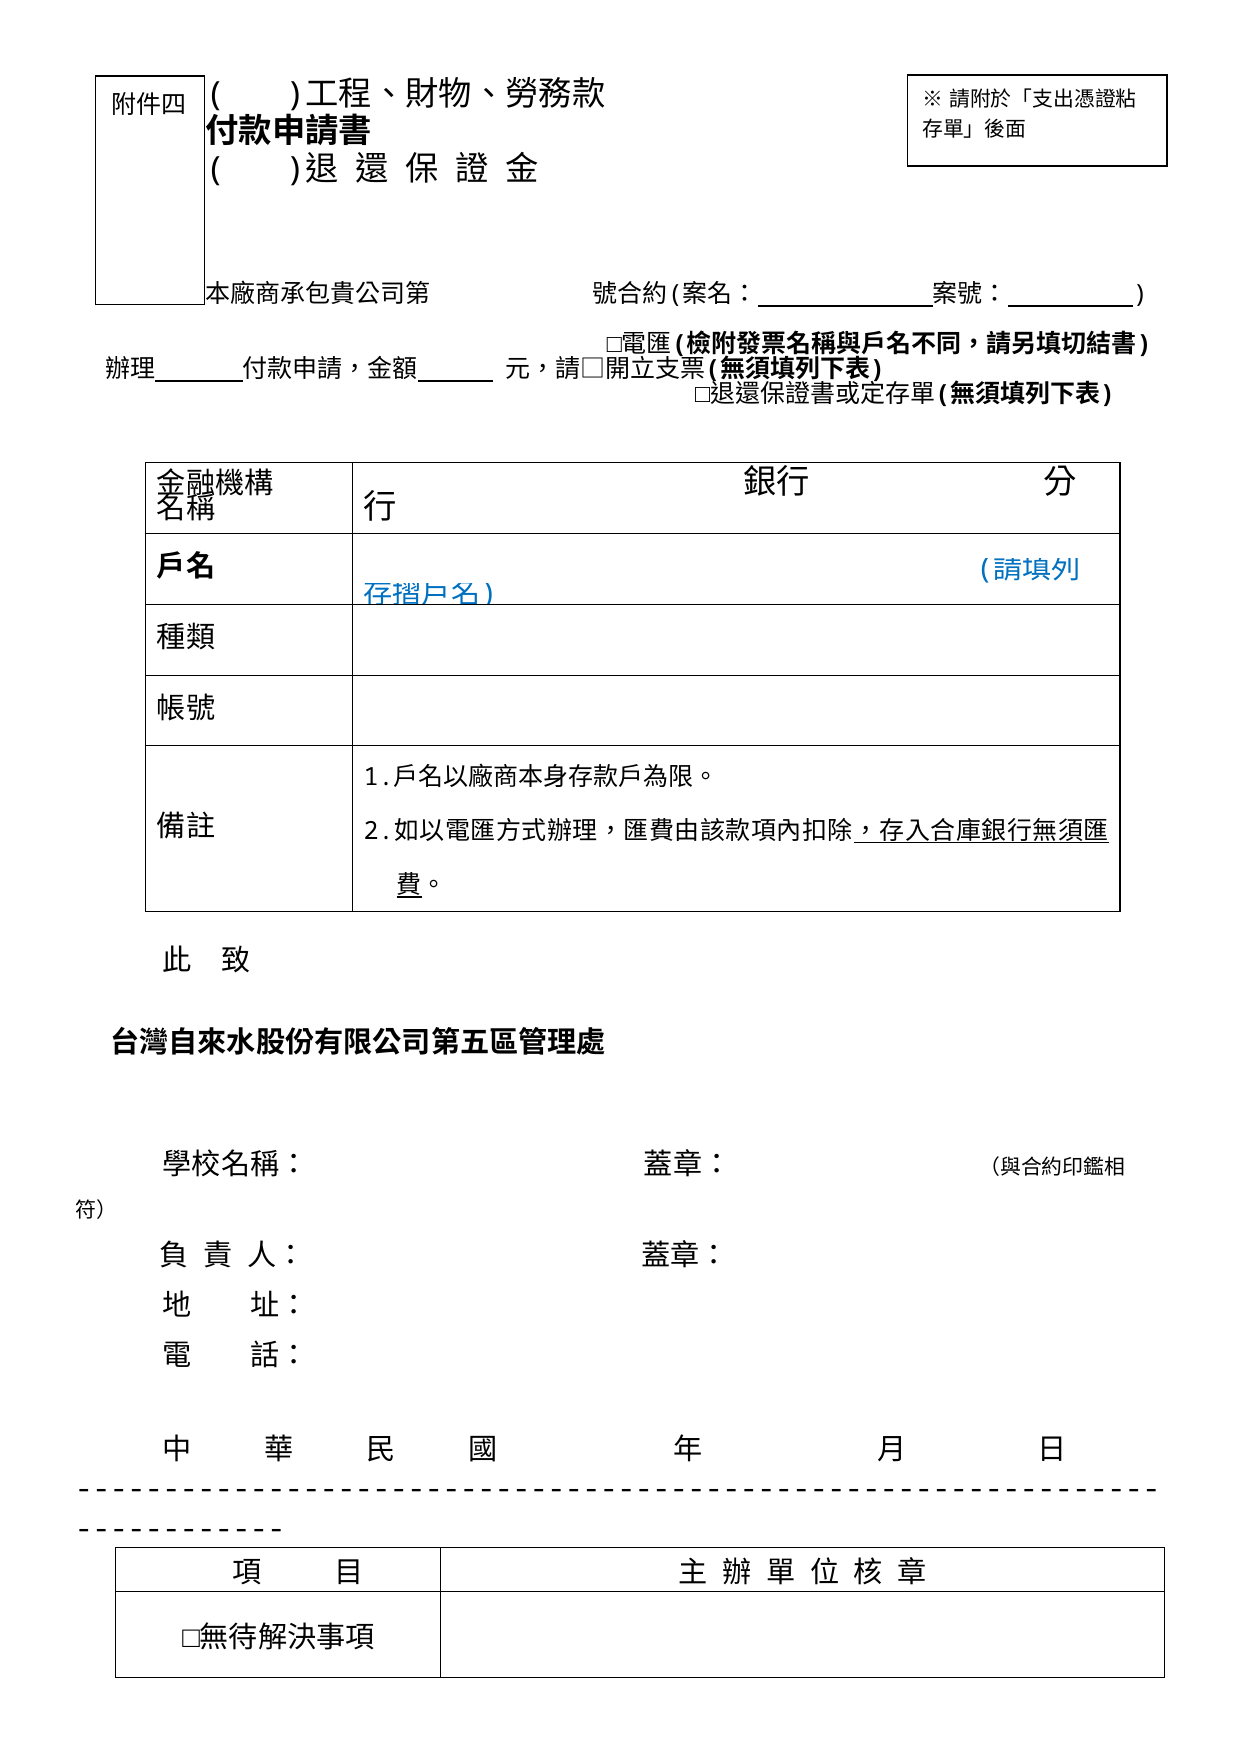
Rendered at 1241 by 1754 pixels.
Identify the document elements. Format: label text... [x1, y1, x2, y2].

text 學校名稱： 蓋章： （與合約印鑑相符） [75, 1141, 1165, 1225]
text 台灣自來水股份有限公司第五區管理處 [75, 1019, 1165, 1061]
text 地 址： [75, 1275, 1165, 1325]
text □退還保證書或定存單(無須填列下表) [125, 383, 1165, 408]
text [75, 150, 95, 187]
table_cell 備註 [146, 746, 352, 911]
table_header 項 目 [116, 1548, 440, 1591]
table_header 銀行 分行 [353, 463, 1119, 533]
table_cell (請填列存摺戶名) [353, 534, 1119, 604]
table_header 金融機構 名稱 [146, 463, 352, 533]
table_cell 種類 [146, 605, 352, 674]
text 此 致 [75, 937, 1165, 979]
table_header 主 辦 單 位 核 章 [441, 1548, 1164, 1591]
table_cell □無待解決事項 [116, 1592, 440, 1677]
text □電匯(檢附發票名稱與戶名不同，請另填切結書) [125, 308, 1165, 358]
text 中 華 民 國 年 月 日 [75, 1425, 1165, 1468]
text [75, 75, 95, 112]
text 本廠商承包貴公司第 號合約(案名： 案號： ) [60, 283, 1165, 308]
table_cell 帳號 [146, 676, 352, 745]
text 付款申請書 [205, 112, 907, 150]
text 負 責 人： 蓋章： [75, 1225, 1165, 1275]
text -------------------------------------------------------------------------- [75, 1468, 1165, 1547]
text 附件四 [111, 84, 188, 120]
table_cell [353, 676, 1119, 745]
text 辦理 付款申請，金額 元，請□開立支票(無須填列下表) [90, 358, 1165, 383]
table_cell 戶名 [146, 534, 352, 604]
text [75, 112, 95, 150]
table_cell 1.戶名以廠商本身存款戶為限。 2.如以電匯方式辦理，匯費由該款項內扣除，存入合庫銀行無須匯費。 3.如因填報錯誤，致貴公司款項誤入他人帳戶時，由廠商自行負責。 [353, 746, 1119, 911]
text ( )工程、財物、勞務款 [205, 75, 907, 112]
table_cell [353, 605, 1119, 674]
text [96, 77, 204, 304]
table_cell [441, 1592, 1164, 1677]
text 電 話： [75, 1325, 1165, 1375]
text ( )退還保證金 [205, 150, 1165, 187]
